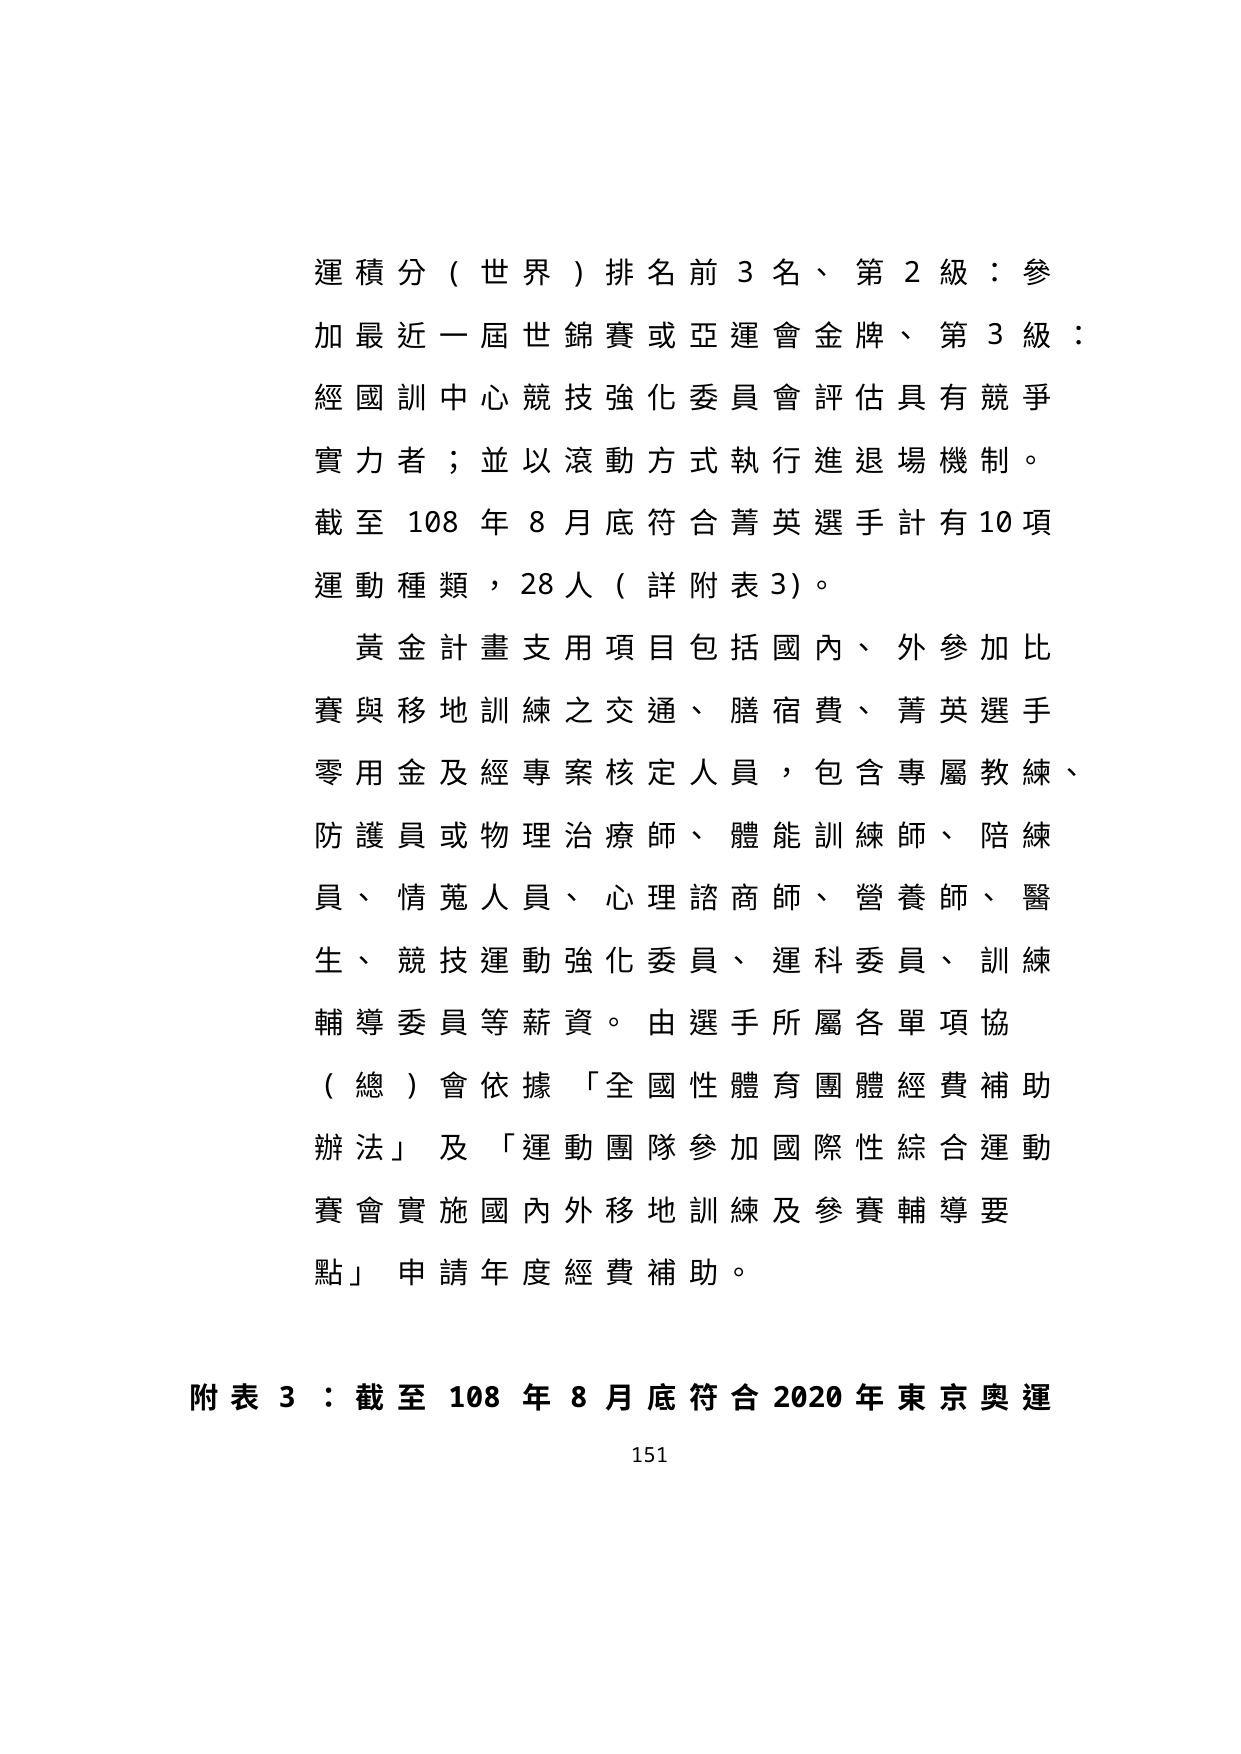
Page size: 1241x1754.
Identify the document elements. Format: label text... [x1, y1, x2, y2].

text 附表3：截至108年8月底符合2020年東京奧運 [183, 1354, 1058, 1417]
text 黃金計畫支用項目包括國內、外參加比賽與移地訓練之交通、膳宿費、菁英選手零用金及經專案核定人員，包含專屬教練、防護員或物理治療師、體能訓練師、陪練員、情蒐人員、心理諮商師、營養師、醫生、競技運動強化委員、運科委員、訓練輔導委員等薪資。由選手所屬各單項協(總)會依據「全國性體育團體經費補助辦法」及「運動團隊參加國際性綜合運動賽會實施國內外移地訓練及參賽輔導要點」申請年度經費補助。 [271, 604, 1058, 1292]
text 黃金計畫係依據我國以往在國際競技舞臺上之優勢，擇重點運動種類項目選手施以專案培訓，並依據各運動種類與選手特性，結合行政支援、運動科學(下稱運科)協助、訓練輔助及督導三方面功能，建立完備之培訓制度，擬訂客製化之培訓支援計畫，以期提升菁英選手競技實力。據國訓中心表示，依據2018年亞運會及2018年國際競賽成績評估2020年東京奧運會奪牌潛力選手，分為3級，第1級：奧運積分(世界)排名前3名、第2級：參加最近一屆世錦賽或亞運會金牌、第3級：經國訓中心競技強化委員會評估具有競爭實力者；並以滾動方式執行進退場機制。截至108年8月底符合菁英選手計有10項運動種類，28人(詳附表3)。 [271, 229, 1058, 604]
